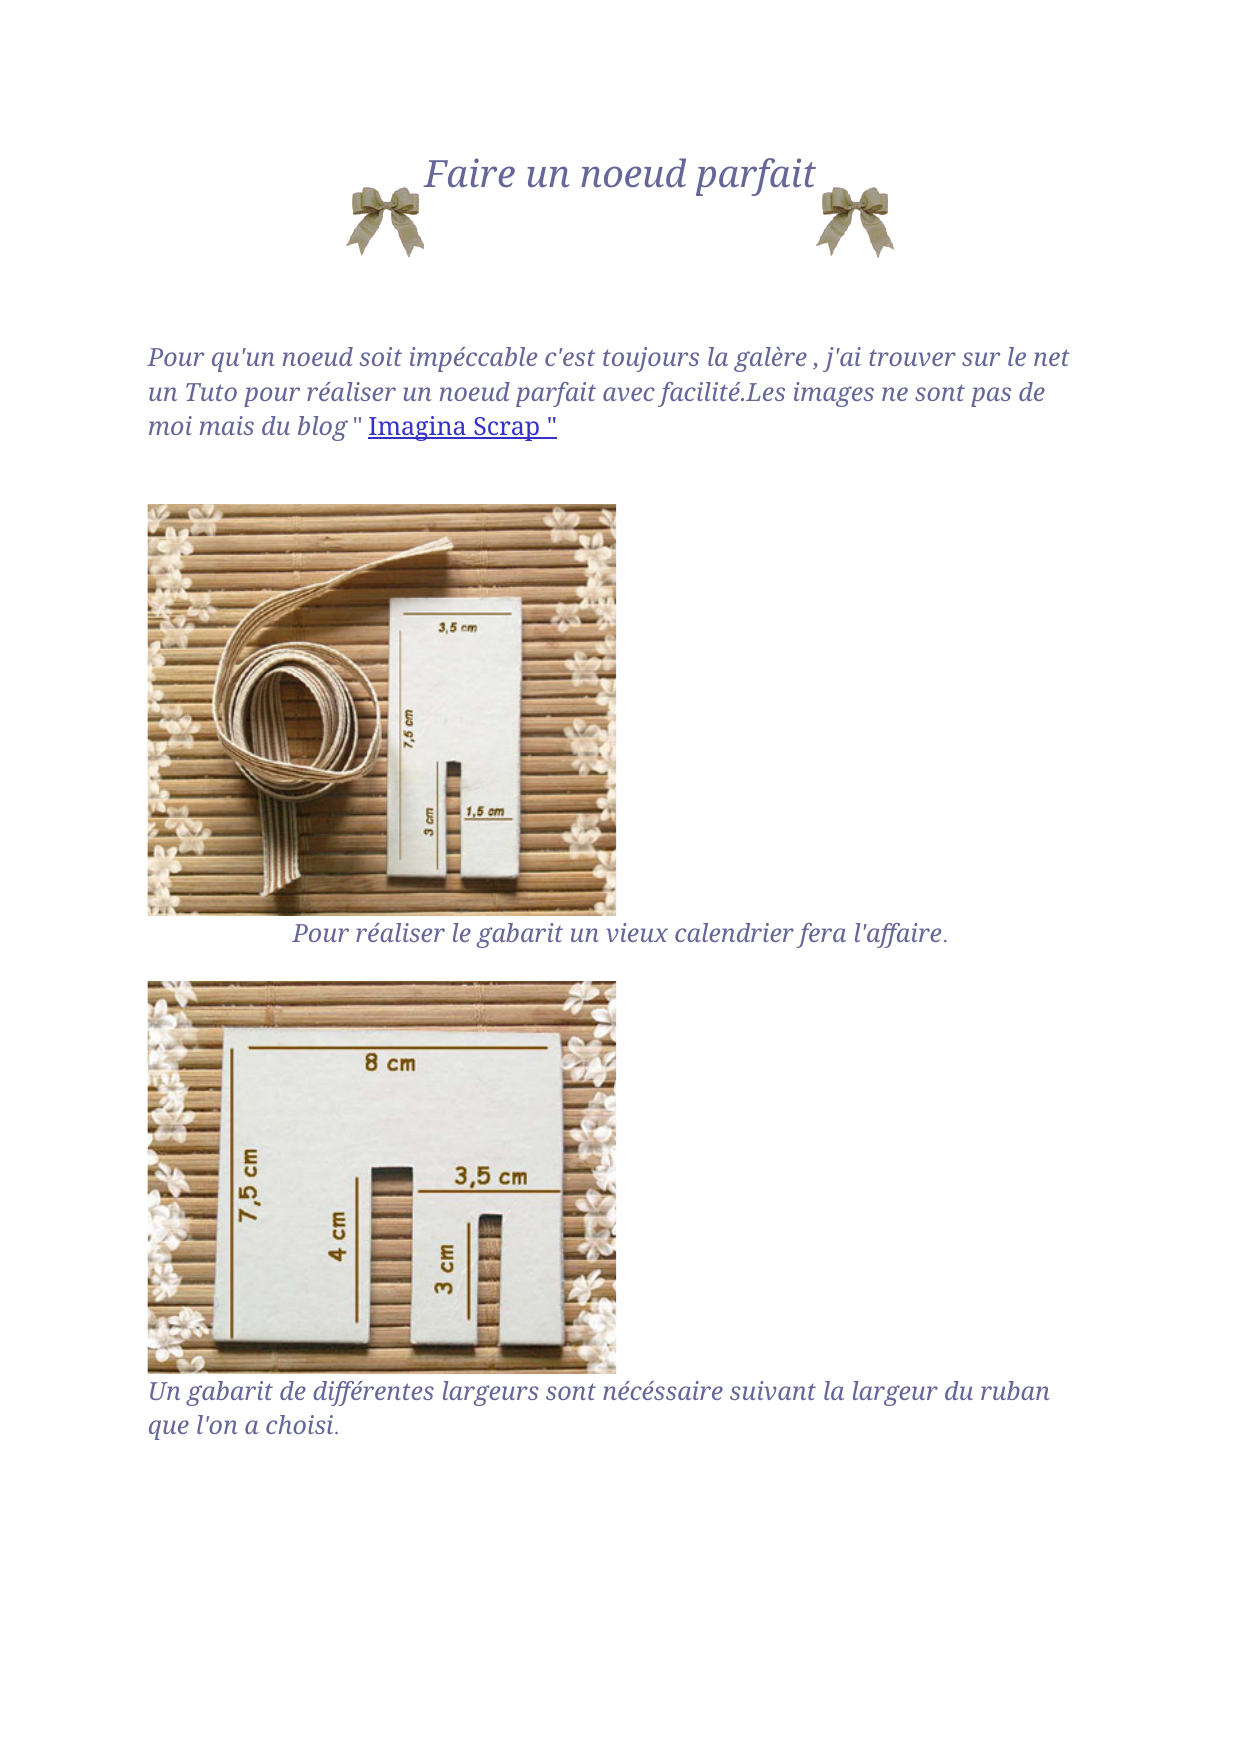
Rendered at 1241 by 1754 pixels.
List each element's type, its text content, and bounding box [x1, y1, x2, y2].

text Faire un noeud parfait [148, 148, 1093, 340]
text Pour réaliser le gabarit un vieux calendrier fera l'affaire. [148, 916, 1093, 950]
text Un gabarit de différentes largeurs sont nécéssaire suivant la largeur du ruban que l'on a choisi. [148, 950, 1093, 1442]
text Pour qu'un noeud soit impéccable c'est toujours la galère , j'ai trouver sur le net un Tuto pour réaliser un noeud parfait avec facilité.Les images ne sont pas de moi mais du blog " Imagina Scrap " [148, 340, 1093, 916]
